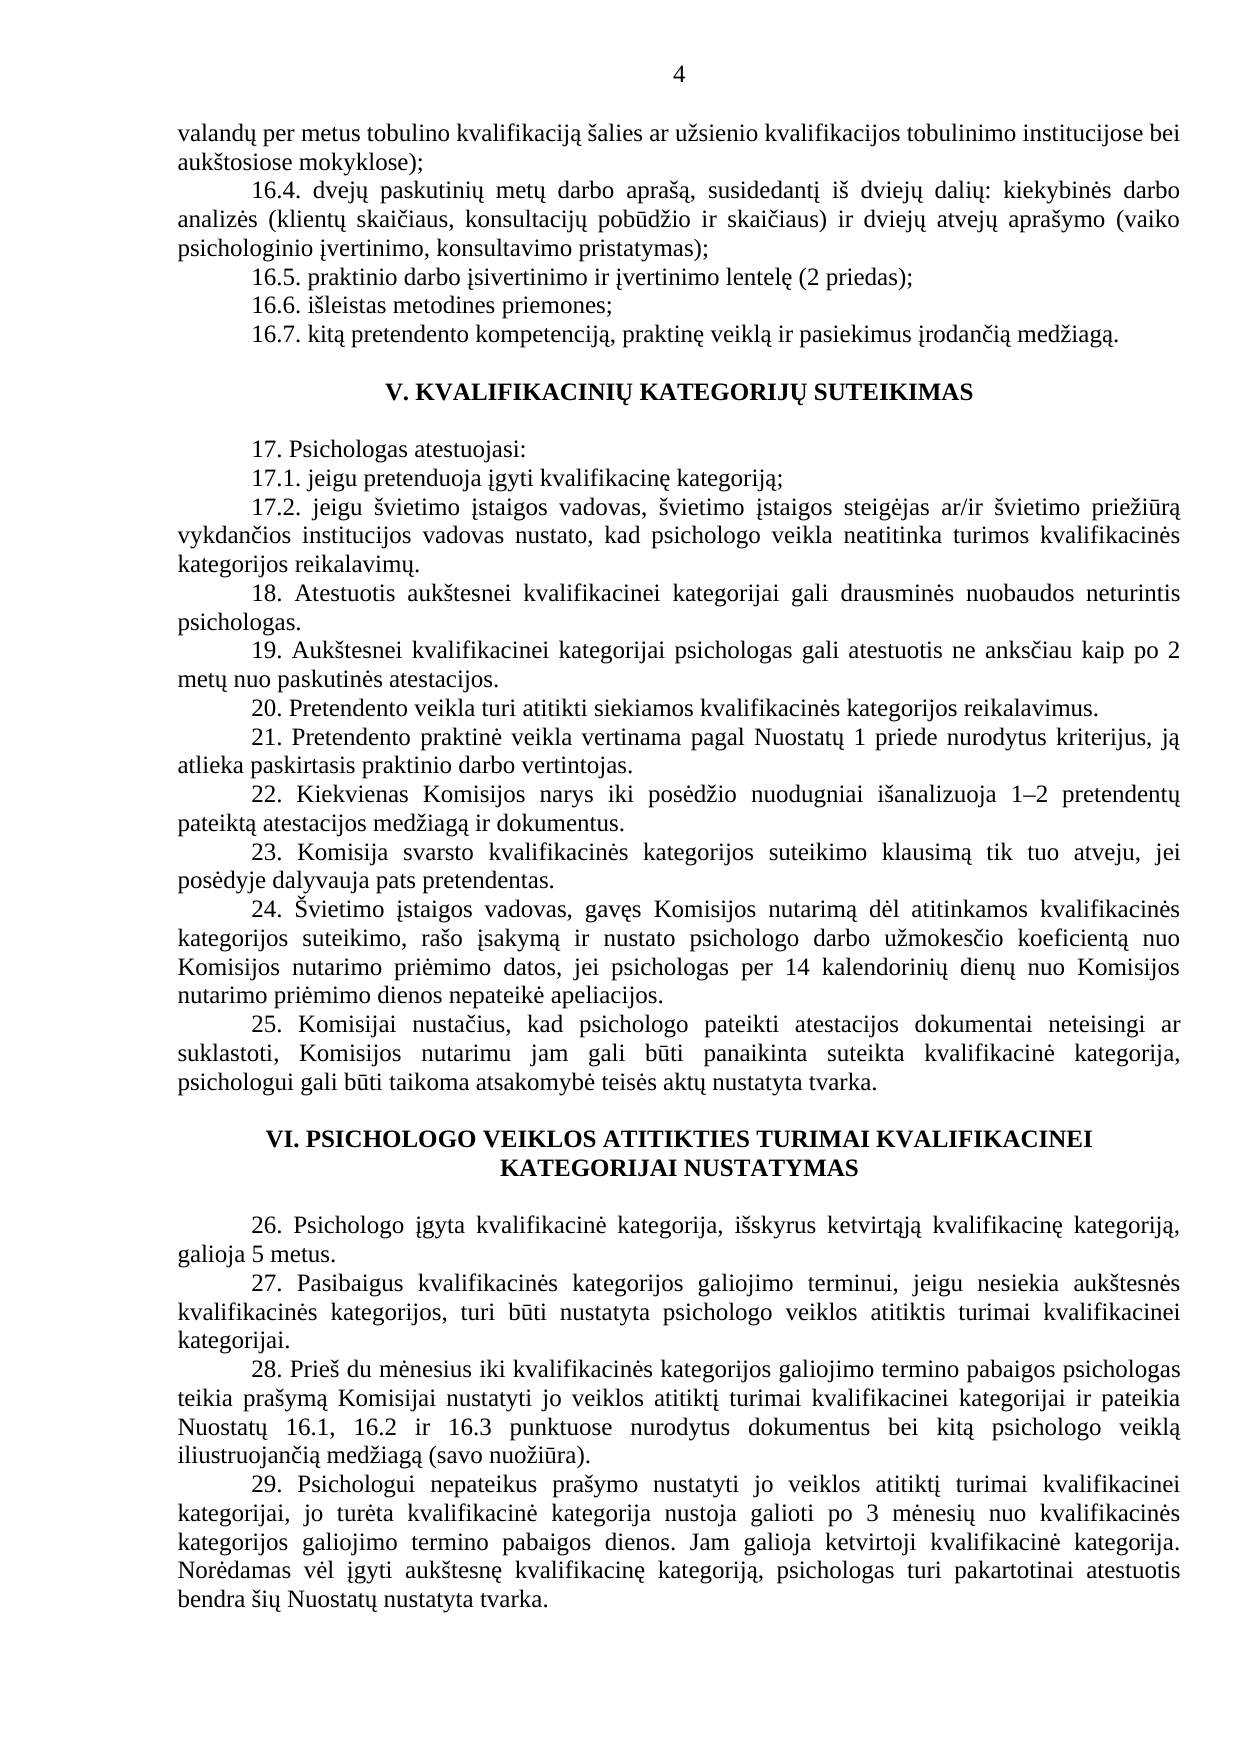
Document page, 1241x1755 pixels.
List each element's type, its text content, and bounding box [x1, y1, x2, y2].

text 19. Aukštesnei kvalifikacinei kategorijai psichologas gali atestuotis ne anksčiau kaip po 2 metų nuo paskutinės atestacijos. [177, 636, 1181, 693]
text 22. Kiekvienas Komisijos narys iki posėdžio nuodugniai išanalizuoja 1–2 pretendentų pateiktą atestacijos medžiagą ir dokumentus. [177, 779, 1181, 837]
text 16.5. praktinio darbo įsivertinimo ir įvertinimo lentelę (2 priedas); [177, 262, 1181, 291]
text VI. PSICHOLOGO VEIKLOS ATITIKTIES TURIMAI KVALIFIKACINEI KATEGORIJAI NUSTATYMAS [177, 1124, 1181, 1182]
text 17. Psichologas atestuojasi: [177, 434, 1181, 463]
text 24. Švietimo įstaigos vadovas, gavęs Komisijos nutarimą dėl atitinkamos kvalifikacinės kategorijos suteikimo, rašo įsakymą ir nustato psichologo darbo užmokesčio koeficientą nuo Komisijos nutarimo priėmimo datos, jei psichologas per 14 kalendorinių dienų nuo Komisijos nutarimo priėmimo dienos nepateikė apeliacijos. [177, 894, 1181, 1009]
text 17.2. jeigu švietimo įstaigos vadovas, švietimo įstaigos steigėjas ar/ir švietimo priežiūrą vykdančios institucijos vadovas nustato, kad psichologo veikla neatitinka turimos kvalifikacinės kategorijos reikalavimų. [177, 492, 1181, 578]
text 17.1. jeigu pretenduoja įgyti kvalifikacinę kategoriją; [177, 463, 1181, 492]
text 21. Pretendento praktinė veikla vertinama pagal Nuostatų 1 priede nurodytus kriterijus, ją atlieka paskirtasis praktinio darbo vertintojas. [177, 722, 1181, 779]
text 16.7. kitą pretendento kompetenciją, praktinę veiklą ir pasiekimus įrodančią medžiagą. [177, 319, 1181, 348]
text 25. Komisijai nustačius, kad psichologo pateikti atestacijos dokumentai neteisingi ar suklastoti, Komisijos nutarimu jam gali būti panaikinta suteikta kvalifikacinė kategorija, psichologui gali būti taikoma atsakomybė teisės aktų nustatyta tvarka. [177, 1009, 1181, 1096]
text 28. Prieš du mėnesius iki kvalifikacinės kategorijos galiojimo termino pabaigos psichologas teikia prašymą Komisijai nustatyti jo veiklos atitiktį turimai kvalifikacinei kategorijai ir pateikia Nuostatų 16.1, 16.2 ir 16.3 punktuose nurodytus dokumentus bei kitą psichologo veiklą iliustruojančią medžiagą (savo nuožiūra). [177, 1354, 1181, 1469]
text 23. Komisija svarsto kvalifikacinės kategorijos suteikimo klausimą tik tuo atveju, jei posėdyje dalyvauja pats pretendentas. [177, 837, 1181, 894]
text 16.4. dvejų paskutinių metų darbo aprašą, susidedantį iš dviejų dalių: kiekybinės darbo analizės (klientų skaičiaus, konsultacijų pobūdžio ir skaičiaus) ir dviejų atvejų aprašymo (vaiko psichologinio įvertinimo, konsultavimo pristatymas); [177, 176, 1181, 262]
text 20. Pretendento veikla turi atitikti siekiamos kvalifikacinės kategorijos reikalavimus. [177, 693, 1181, 722]
text 29. Psichologui nepateikus prašymo nustatyti jo veiklos atitiktį turimai kvalifikacinei kategorijai, jo turėta kvalifikacinė kategorija nustoja galioti po 3 mėnesių nuo kvalifikacinės kategorijos galiojimo termino pabaigos dienos. Jam galioja ketvirtoji kvalifikacinė kategorija. Norėdamas vėl įgyti aukštesnę kvalifikacinę kategoriją, psichologas turi pakartotinai atestuotis bendra šių Nuostatų nustatyta tvarka. [177, 1469, 1181, 1613]
text 16.6. išleistas metodines priemones; [177, 291, 1181, 319]
text 18. Atestuotis aukštesnei kvalifikacinei kategorijai gali drausminės nuobaudos neturintis psichologas. [177, 578, 1181, 636]
text valandų per metus tobulino kvalifikaciją šalies ar užsienio kvalifikacijos tobulinimo institucijose bei aukštosiose mokyklose); [177, 118, 1181, 176]
text V. KVALIFIKACINIŲ KATEGORIJŲ SUTEIKIMAS [177, 377, 1181, 406]
text 27. Pasibaigus kvalifikacinės kategorijos galiojimo terminui, jeigu nesiekia aukštesnės kvalifikacinės kategorijos, turi būti nustatyta psichologo veiklos atitiktis turimai kvalifikacinei kategorijai. [177, 1268, 1181, 1354]
text 26. Psichologo įgyta kvalifikacinė kategorija, išskyrus ketvirtąją kvalifikacinę kategoriją, galioja 5 metus. [177, 1211, 1181, 1268]
